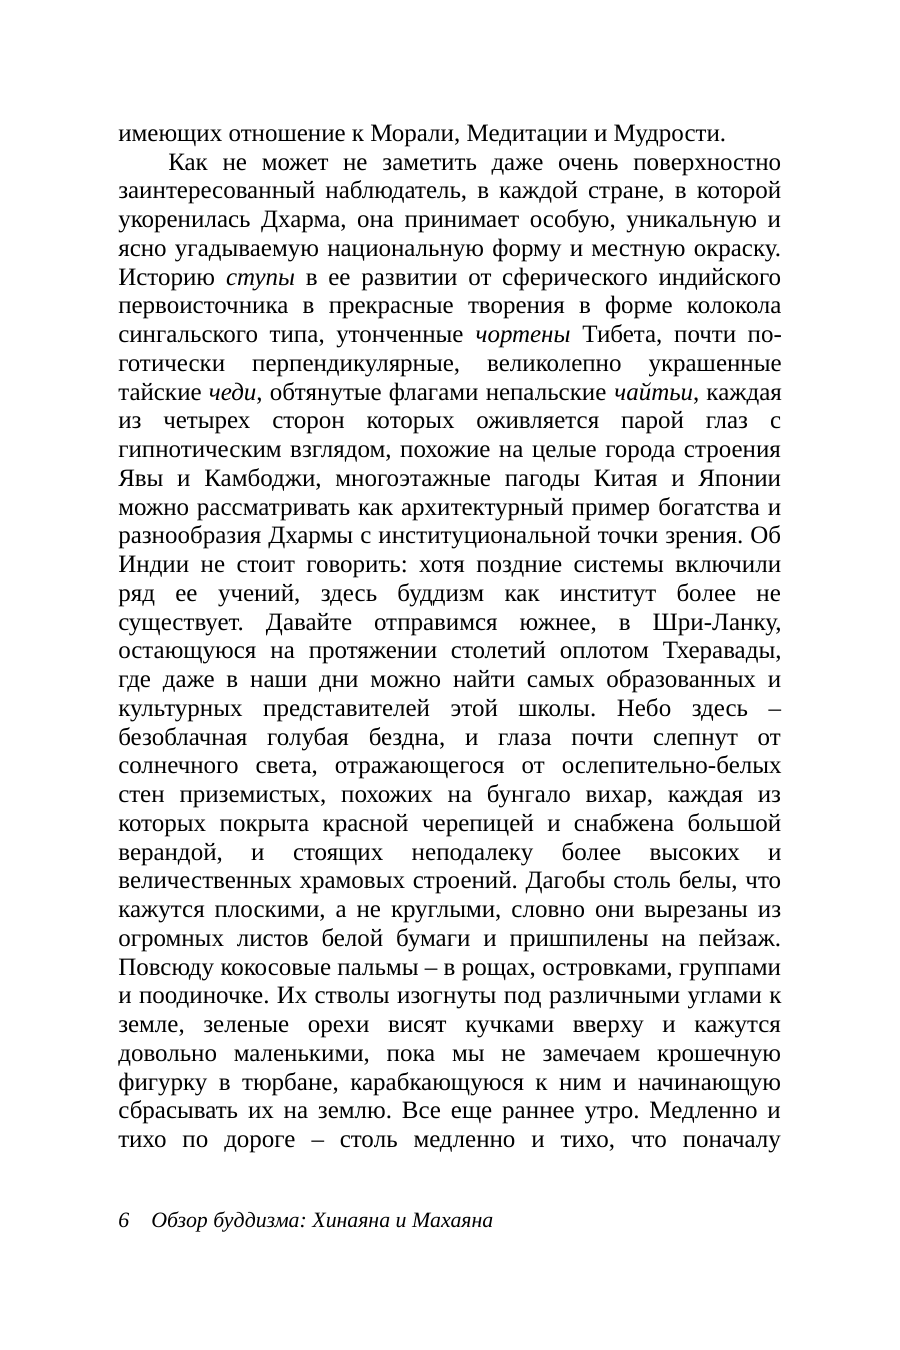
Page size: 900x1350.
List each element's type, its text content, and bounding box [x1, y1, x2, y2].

text имеющих отношение к Морали, Медитации и Мудрости. [118, 118, 782, 147]
text Как не может не заметить даже очень поверхностно заинтересованный наблюдатель, в каждой стране, в которой укоренилась Дхарма, она принимает особую, уникальную и ясно угадываемую национальную форму и местную окраску. Историю ступы в ее развитии от сферического индийского первоисточника в прекрасные творения в форме колокола сингальского типа, утонченные чортены Тибета, почти по-готически перпендикулярные, великолепно украшенные тайские чеди, обтянутые флагами непальские чайтьи, каждая из четырех сторон которых оживляется парой глаз с гипнотическим взглядом, похожие на целые города строения Явы и Камбоджи, многоэтажные пагоды Китая и Японии можно рассматривать как архитектурный пример богатства и разнообразия Дхармы с институциональной точки зрения. Об Индии не стоит говорить: хотя поздние системы включили ряд ее учений, здесь буддизм как институт более не существует. Давайте отправимся южнее, в Шри-Ланку, остающуюся на протяжении столетий оплотом Тхеравады, где даже в наши дни можно найти самых образованных и культурных представителей этой школы. Небо здесь – безоблачная голубая бездна, и глаза почти слепнут от солнечного света, отражающегося от ослепительно-белых стен приземистых, похожих на бунгало вихар, каждая из которых покрыта красной черепицей и снабжена большой верандой, и стоящих неподалеку более высоких и величественных храмовых строений. Дагобы столь белы, что кажутся плоскими, а не круглыми, словно они вырезаны из огромных листов белой бумаги и пришпилены на пейзаж. Повсюду кокосовые пальмы – в рощах, островками, группами и поодиночке. Их стволы изогнуты под различными углами к земле, зеленые орехи висят кучками вверху и кажутся довольно маленькими, пока мы не замечаем крошечную фигурку в тюрбане, карабкающуюся к ним и начинающую сбрасывать их на землю. Все еще раннее утро. Медленно и тихо по дороге – столь медленно и тихо, что поначалу [118, 147, 782, 1153]
